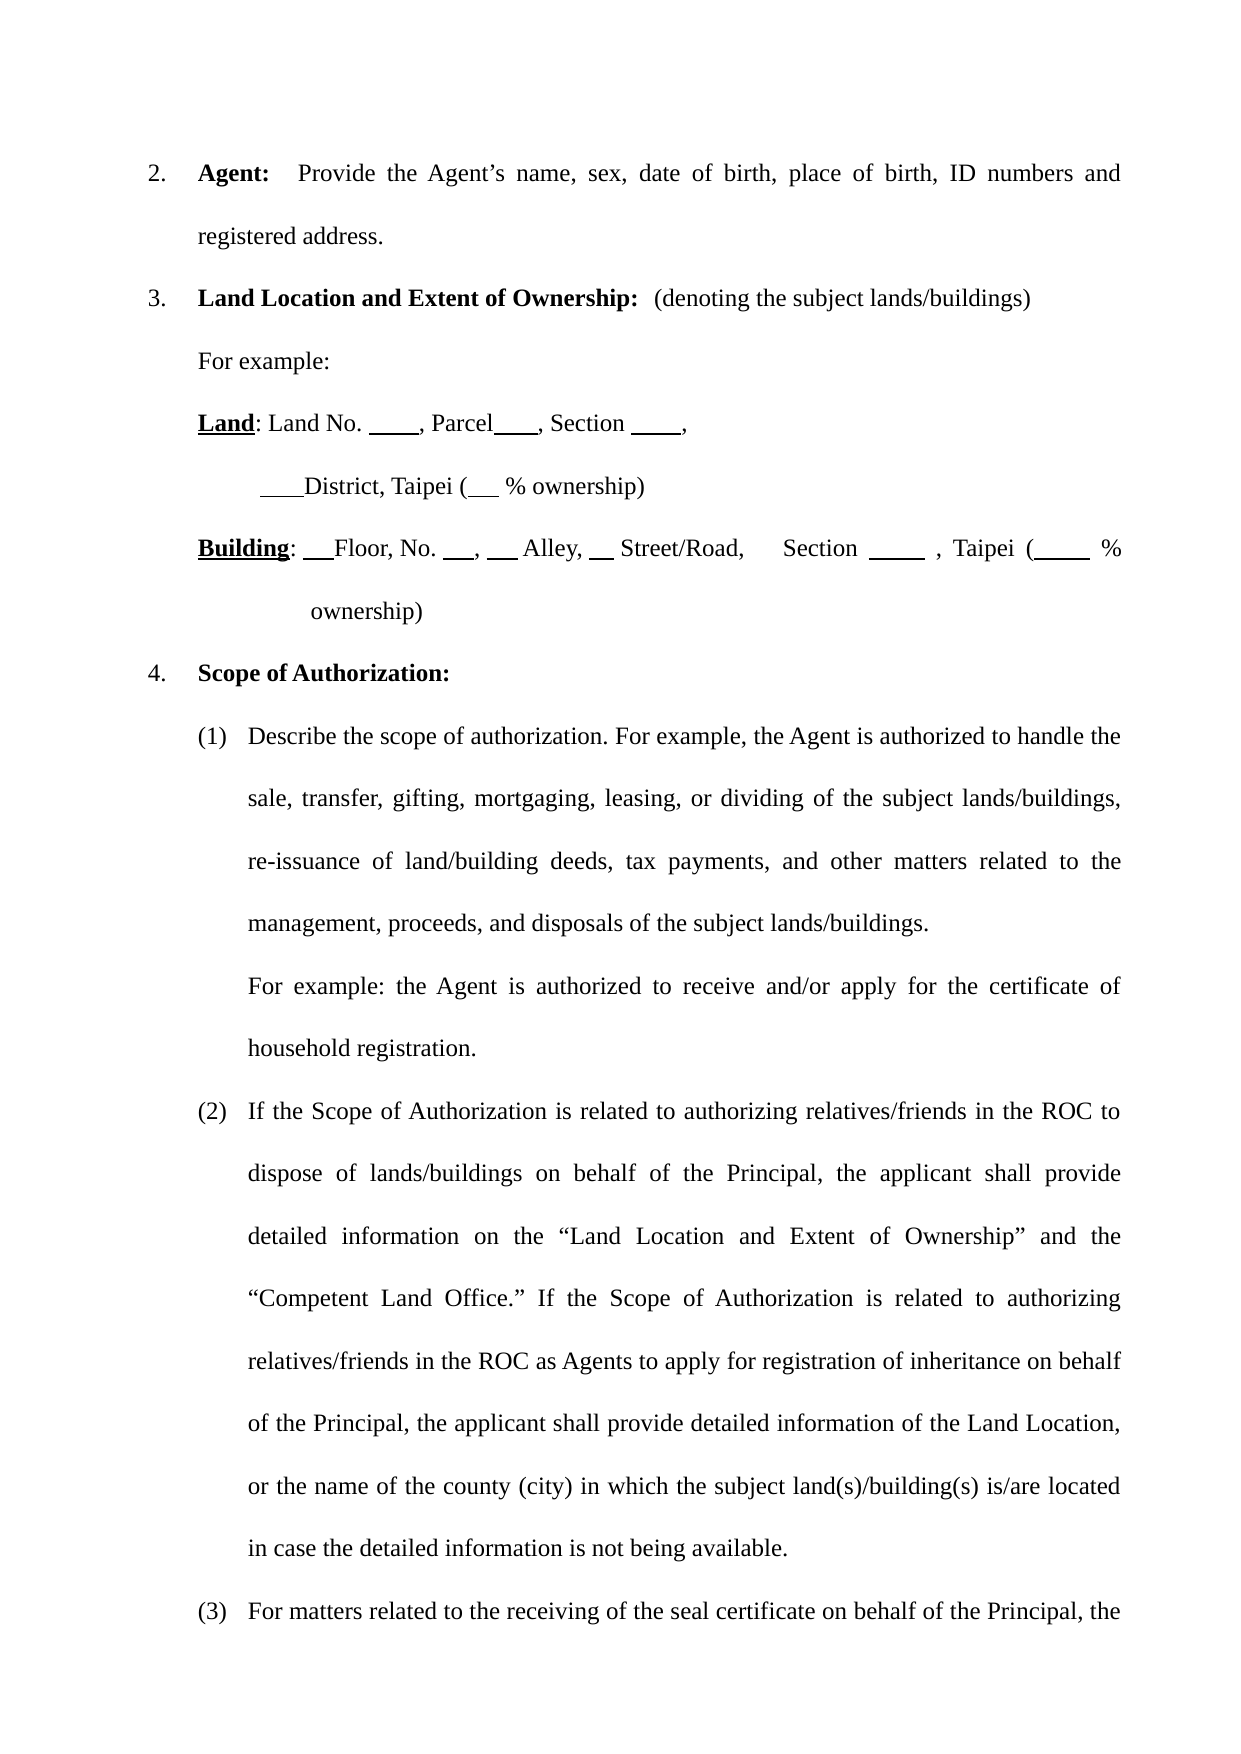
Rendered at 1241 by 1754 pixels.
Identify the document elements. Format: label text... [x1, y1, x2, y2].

text For example: the Agent is authorized to receive and/or apply for the certificate of household registration. [248, 943, 1122, 1068]
list Describe the scope of authorization. For example, the Agent is authorized to handle the sale, transfer, gifting, mortgaging, leasing, or dividing of the subject lands/buildings, re-issuance of land/building deeds, tax payments, and other matters related to the management, proceeds, and disposals of the subject lands/buildings. [198, 693, 1122, 943]
list For matters related to the receiving of the seal certificate on behalf of the Principal, the [198, 1568, 1122, 1631]
text Building: Floor, No. , Alley, Street/Road, Section , Taipei ( % ownership) [198, 506, 1122, 631]
list If the Scope of Authorization is related to authorizing relatives/friends in the ROC to dispose of lands/buildings on behalf of the Principal, the applicant shall provide detailed information on the “Land Location and Extent of Ownership” and the “Competent Land Office.” If the Scope of Authorization is related to authorizing relatives/friends in the ROC as Agents to apply for registration of inheritance on behalf of the Principal, the applicant shall provide detailed information of the Land Location, or the name of the county (city) in which the subject land(s)/building(s) is/are located in case the detailed information is not being available. [198, 1068, 1122, 1568]
text Land: Land No. , Parcel , Section , [198, 381, 1122, 443]
list Land Location and Extent of Ownership: (denoting the subject lands/buildings) [148, 256, 1122, 318]
text District, Taipei ( % ownership) [198, 443, 1122, 506]
text For example: [198, 318, 1122, 381]
list Agent: Provide the Agent’s name, sex, date of birth, place of birth, ID numbers and registered address. [148, 131, 1122, 256]
list Scope of Authorization: [148, 631, 1122, 693]
